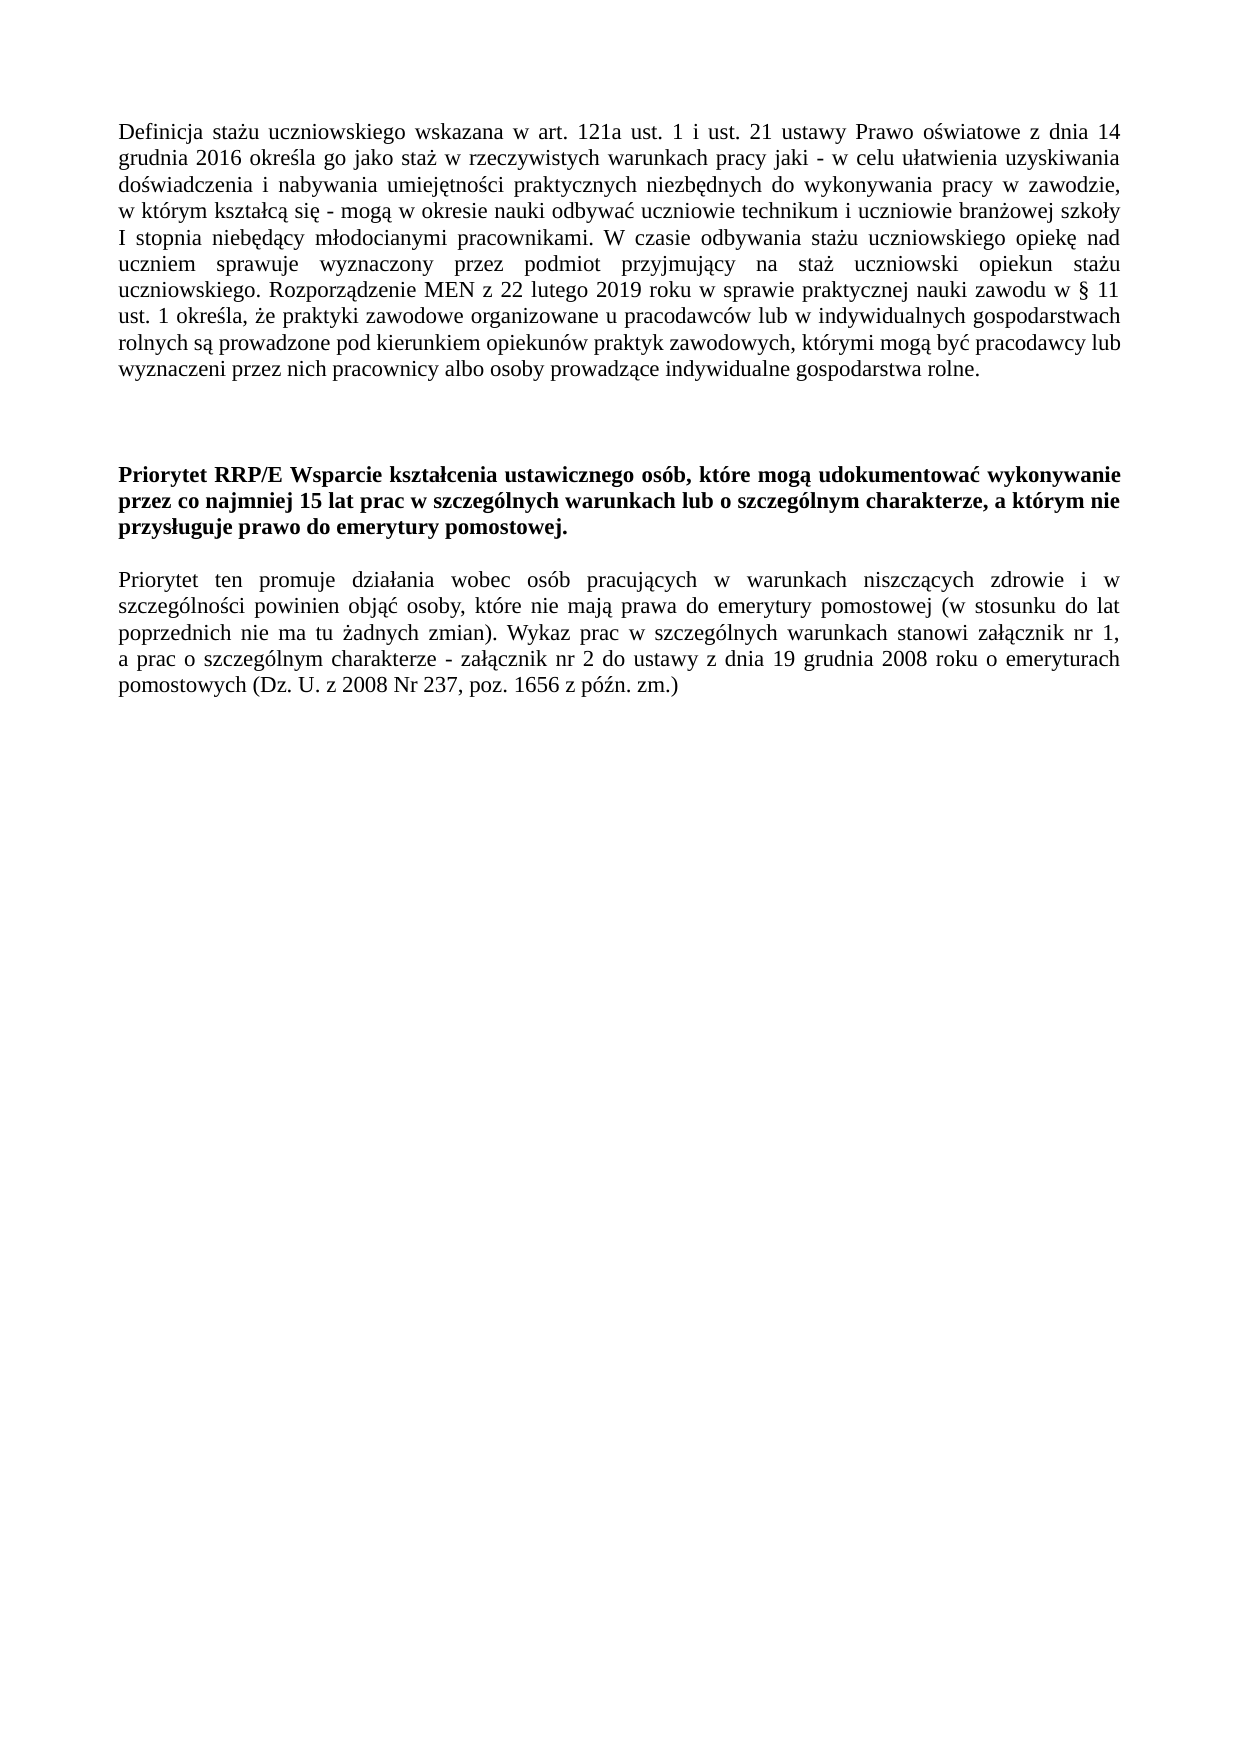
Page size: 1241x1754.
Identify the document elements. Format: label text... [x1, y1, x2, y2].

text Definicja stażu uczniowskiego wskazana w art. 121a ust. 1 i ust. 21 ustawy Prawo oświatowe z dnia 14 grudnia 2016 określa go jako staż w rzeczywistych warunkach pracy jaki - w celu ułatwienia uzyskiwania doświadczenia i nabywania umiejętności praktycznych niezbędnych do wykonywania pracy w zawodzie, w którym kształcą się - mogą w okresie nauki odbywać uczniowie technikum i uczniowie branżowej szkoły I stopnia niebędący młodocianymi pracownikami. W czasie odbywania stażu uczniowskiego opiekę nad uczniem sprawuje wyznaczony przez podmiot przyjmujący na staż uczniowski opiekun stażu uczniowskiego. Rozporządzenie MEN z 22 lutego 2019 roku w sprawie praktycznej nauki zawodu w § 11 ust. 1 określa, że praktyki zawodowe organizowane u pracodawców lub w indywidualnych gospodarstwach rolnych są prowadzone pod kierunkiem opiekunów praktyk zawodowych, którymi mogą być pracodawcy lub wyznaczeni przez nich pracownicy albo osoby prowadzące indywidualne gospodarstwa rolne. [118, 118, 1122, 382]
text Priorytet RRP/E Wsparcie kształcenia ustawicznego osób, które mogą udokumentować wykonywanie przez co najmniej 15 lat prac w szczególnych warunkach lub o szczególnym charakterze, a którym nie przysługuje prawo do emerytury pomostowej. [118, 461, 1122, 540]
text Priorytet ten promuje działania wobec osób pracujących w warunkach niszczących zdrowie i w szczególności powinien objąć osoby, które nie mają prawa do emerytury pomostowej (w stosunku do lat poprzednich nie ma tu żadnych zmian). Wykaz prac w szczególnych warunkach stanowi załącznik nr 1, a prac o szczególnym charakterze - załącznik nr 2 do ustawy z dnia 19 grudnia 2008 roku o emeryturach pomostowych (Dz. U. z 2008 Nr 237, poz. 1656 z późn. zm.) [118, 566, 1122, 698]
